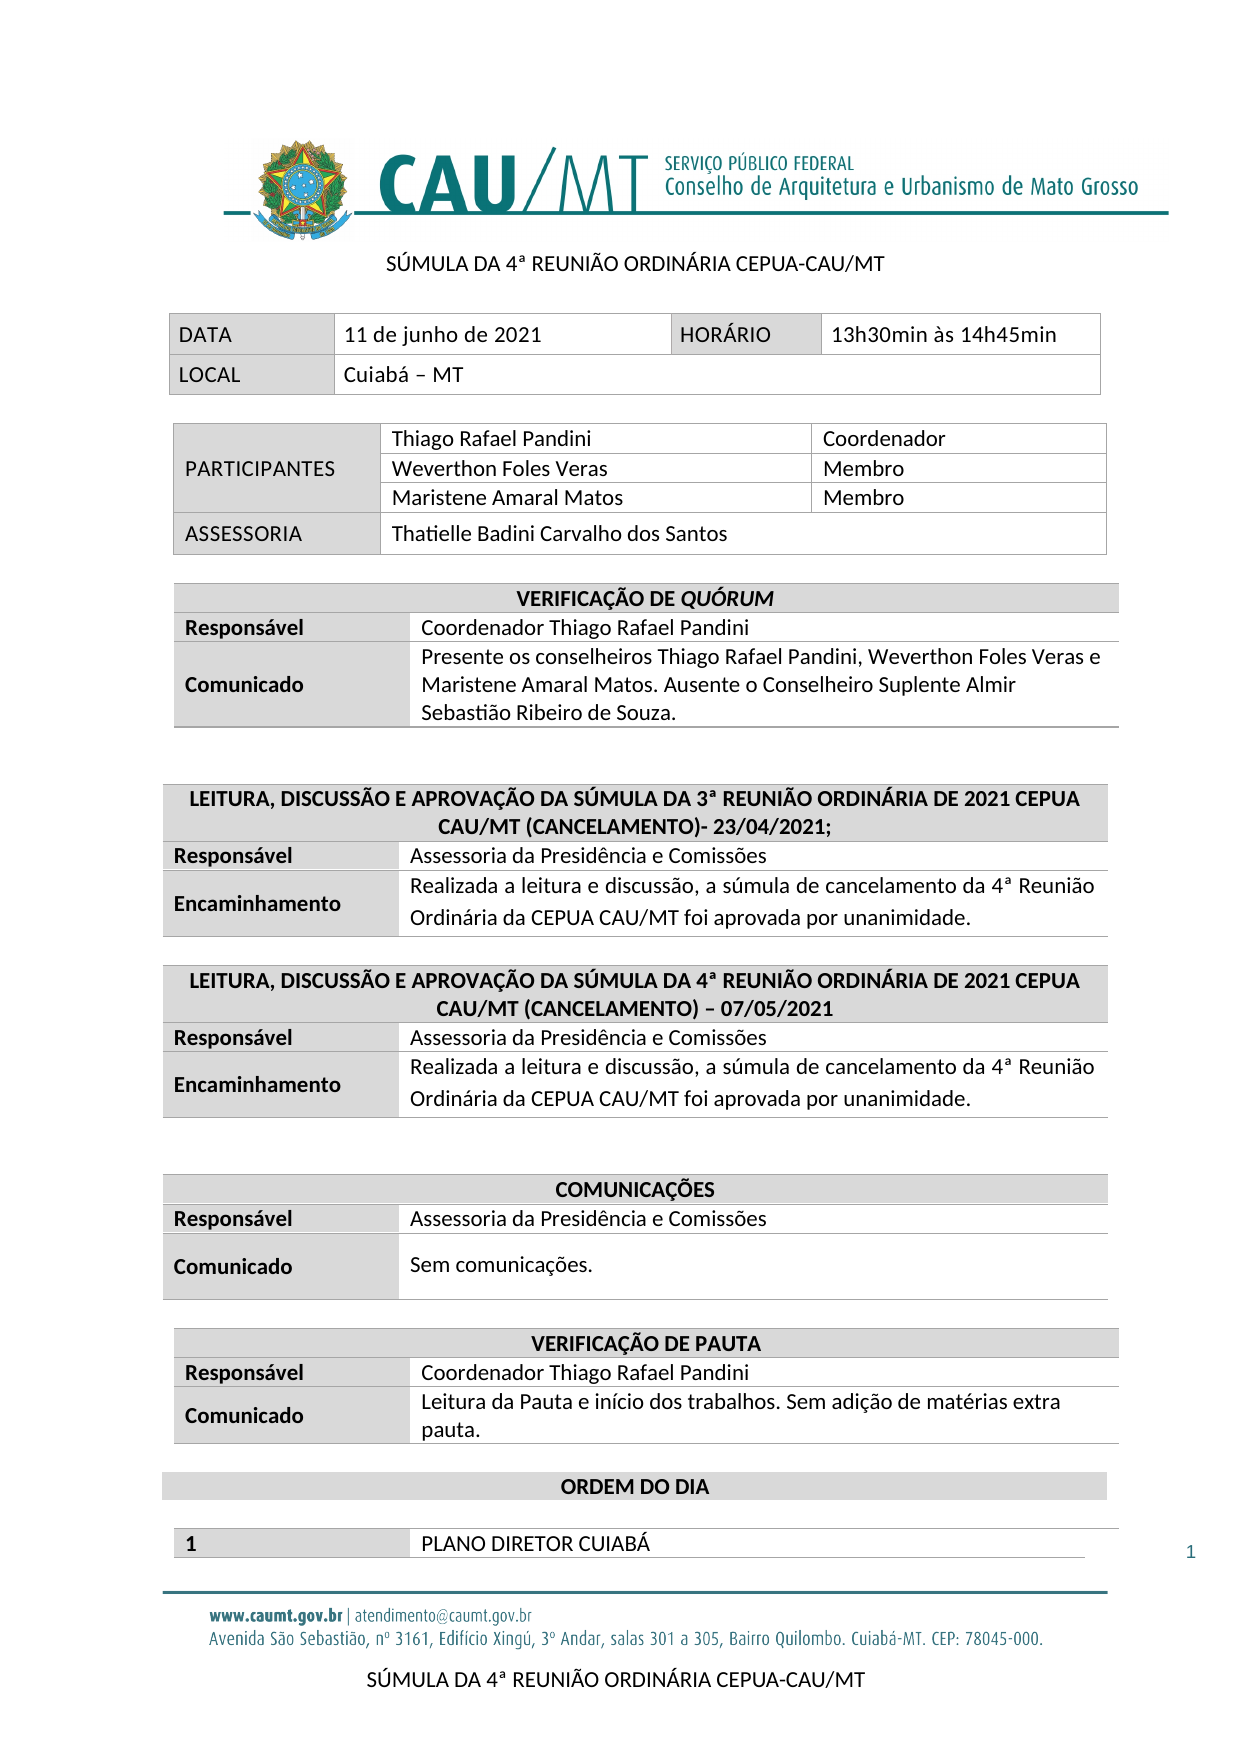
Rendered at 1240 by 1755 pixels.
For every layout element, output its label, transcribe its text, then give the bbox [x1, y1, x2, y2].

table_cell Responsável [174, 613, 410, 641]
table_cell Responsável [163, 1023, 399, 1051]
table_cell Presente os conselheiros Thiago Rafael Pandini, Weverthon Foles Veras e Maristene Amaral Matos. Ausente o Conselheiro Suplente Almir Sebastião Ribeiro de Souza. [410, 642, 1119, 726]
table_cell Comunicado [174, 1387, 410, 1443]
table_cell Encaminhamento [163, 871, 399, 936]
table_cell Comunicado [163, 1234, 399, 1299]
text ORDEM DO DIA [162, 1472, 1107, 1500]
table_cell Assessoria da Presidência e Comissões [399, 842, 1108, 869]
table_header VERIFICAÇÃO DE PAUTA [174, 1329, 1119, 1357]
table_cell Membro [812, 483, 1106, 512]
table_header PLANO DIRETOR CUIABÁ [410, 1529, 1119, 1557]
table_cell Assessoria da Presidência e Comissões [399, 1023, 1108, 1051]
table_header 13h30min às 14h45min [822, 314, 1100, 354]
table_header participantes [174, 424, 380, 512]
table_header 11 de junho de 2021 [335, 314, 671, 354]
table_cell Assessoria [174, 513, 380, 554]
table_cell LOCAL [170, 355, 334, 394]
table_cell Realizada a leitura e discussão, a súmula de cancelamento da 4ª Reunião Ordinária da CEPUA CAU/MT foi aprovada por unanimidade. [399, 1052, 1108, 1117]
table_header LEITURA, DISCUSSÃO E APROVAÇÃO DA SÚMULA DA 3ª REUNIÃO ORDINÁRIA DE 2021 CEPUA CAU/MT (CANCELAMENTO)- 23/04/2021; [163, 785, 1108, 841]
table_header COMUNICAÇÕES [163, 1175, 1108, 1203]
table_cell Weverthon Foles Veras [381, 454, 811, 482]
table_cell Leitura da Pauta e início dos trabalhos. Sem adição de matérias extra pauta. [410, 1387, 1119, 1443]
table_header DATA [170, 314, 334, 354]
table_header SÚMULA DA 4ª REUNIÃO ORDINÁRIA CEPUA-CAU/MT [160, 242, 1110, 285]
table_cell Coordenador Thiago Rafael Pandini [410, 613, 1119, 641]
table_cell Responsável [174, 1358, 410, 1386]
table_cell Maristene Amaral Matos [381, 483, 811, 512]
table_cell Assessoria da Presidência e Comissões [399, 1205, 1108, 1232]
table_header HORÁRIO [672, 314, 821, 354]
table_header 1 [174, 1529, 410, 1557]
table_cell Thatielle Badini Carvalho dos Santos [381, 513, 1106, 554]
table_cell Responsável [163, 842, 399, 869]
table_cell Encaminhamento [163, 1052, 399, 1117]
table_cell Realizada a leitura e discussão, a súmula de cancelamento da 4ª Reunião Ordinária da CEPUA CAU/MT foi aprovada por unanimidade. [399, 871, 1108, 936]
table_header VERIFICAÇÃO DE QUÓRUM [174, 584, 1119, 612]
table_cell Responsável [163, 1205, 399, 1232]
table_cell Sem comunicações. [399, 1234, 1108, 1299]
table_header LEITURA, DISCUSSÃO E APROVAÇÃO DA SÚMULA DA 4ª REUNIÃO ORDINÁRIA DE 2021 CEPUA CAU/MT (CANCELAMENTO) – 07/05/2021 [163, 966, 1108, 1022]
table_cell Membro [812, 454, 1106, 482]
table_cell Coordenador Thiago Rafael Pandini [410, 1358, 1119, 1386]
table_header Coordenador [812, 424, 1106, 453]
table_cell Comunicado [174, 642, 410, 726]
table_header Thiago Rafael Pandini [381, 424, 811, 453]
table_cell Cuiabá – MT [335, 355, 1100, 394]
